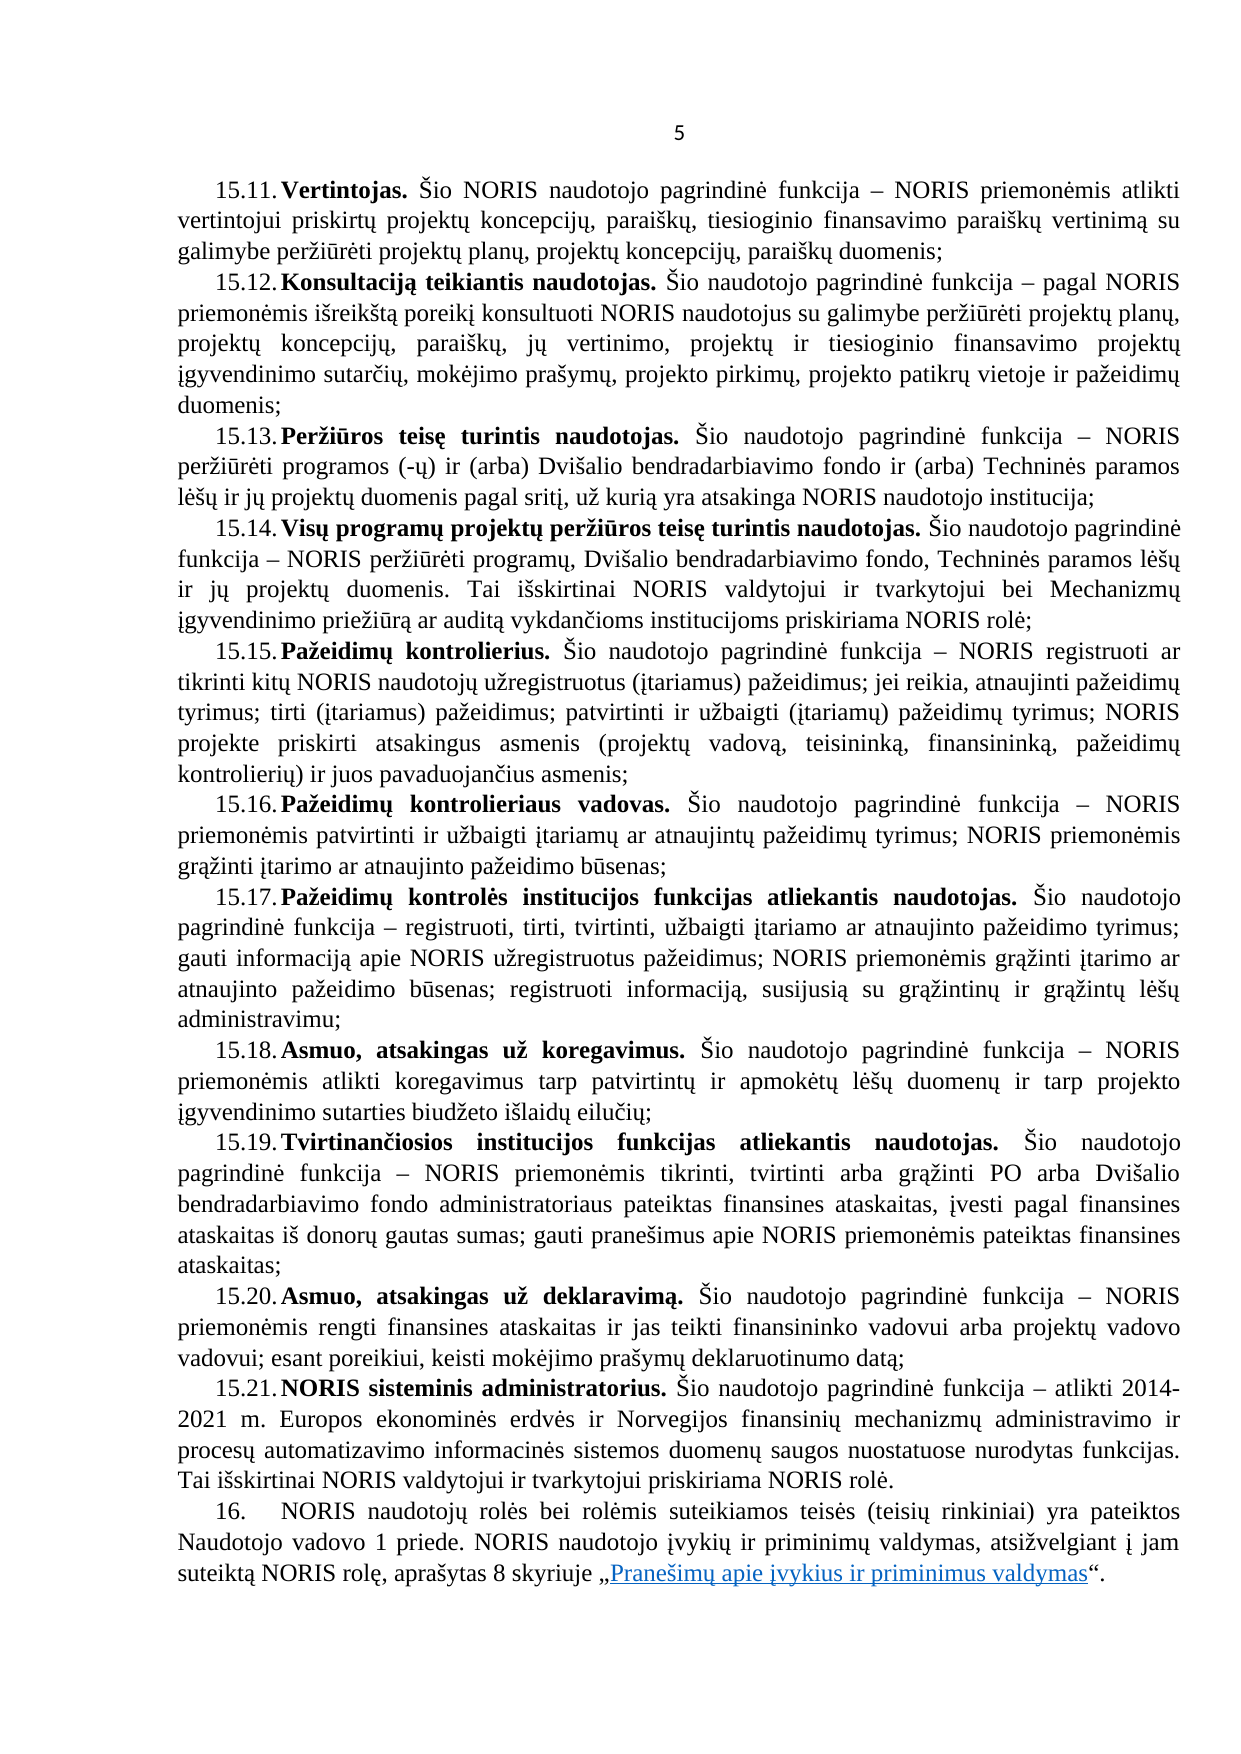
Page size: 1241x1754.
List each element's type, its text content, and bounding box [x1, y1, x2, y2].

text 15.11. Vertintojas. Šio NORIS naudotojo pagrindinė funkcija – NORIS priemonėmis atlikti vertintojui priskirtų projektų koncepcijų, paraiškų, tiesioginio finansavimo paraiškų vertinimą su galimybe peržiūrėti projektų planų, projektų koncepcijų, paraiškų duomenis; [177, 175, 1181, 265]
text 15.15. Pažeidimų kontrolierius. Šio naudotojo pagrindinė funkcija – NORIS registruoti ar tikrinti kitų NORIS naudotojų užregistruotus (įtariamus) pažeidimus; jei reikia, atnaujinti pažeidimų tyrimus; tirti (įtariamus) pažeidimus; patvirtinti ir užbaigti (įtariamų) pažeidimų tyrimus; NORIS projekte priskirti atsakingus asmenis (projektų vadovą, teisininką, finansininką, pažeidimų kontrolierių) ir juos pavaduojančius asmenis; [177, 636, 1181, 787]
text 15.20. Asmuo, atsakingas už deklaravimą. Šio naudotojo pagrindinė funkcija – NORIS priemonėmis rengti finansines ataskaitas ir jas teikti finansininko vadovui arba projektų vadovo vadovui; esant poreikiui, keisti mokėjimo prašymų deklaruotinumo datą; [177, 1281, 1181, 1371]
text 16. NORIS naudotojų rolės bei rolėmis suteikiamos teisės (teisių rinkiniai) yra pateiktos Naudotojo vadovo 1 priede. NORIS naudotojo įvykių ir priminimų valdymas, atsižvelgiant į jam suteiktą NORIS rolę, aprašytas 8 skyriuje „Pranešimų apie įvykius ir priminimus valdymas“. [177, 1496, 1181, 1586]
text 15.16. Pažeidimų kontrolieriaus vadovas. Šio naudotojo pagrindinė funkcija – NORIS priemonėmis patvirtinti ir užbaigti įtariamų ar atnaujintų pažeidimų tyrimus; NORIS priemonėmis grąžinti įtarimo ar atnaujinto pažeidimo būsenas; [177, 789, 1181, 880]
text 15.12. Konsultaciją teikiantis naudotojas. Šio naudotojo pagrindinė funkcija – pagal NORIS priemonėmis išreikštą poreikį konsultuoti NORIS naudotojus su galimybe peržiūrėti projektų planų, projektų koncepcijų, paraiškų, jų vertinimo, projektų ir tiesioginio finansavimo projektų įgyvendinimo sutarčių, mokėjimo prašymų, projekto pirkimų, projekto patikrų vietoje ir pažeidimų duomenis; [177, 267, 1181, 419]
text 15.13. Peržiūros teisę turintis naudotojas. Šio naudotojo pagrindinė funkcija – NORIS peržiūrėti programos (-ų) ir (arba) Dvišalio bendradarbiavimo fondo ir (arba) Techninės paramos lėšų ir jų projektų duomenis pagal sritį, už kurią yra atsakinga NORIS naudotojo institucija; [177, 421, 1181, 511]
text 15.19. Tvirtinančiosios institucijos funkcijas atliekantis naudotojas. Šio naudotojo pagrindinė funkcija – NORIS priemonėmis tikrinti, tvirtinti arba grąžinti PO arba Dvišalio bendradarbiavimo fondo administratoriaus pateiktas finansines ataskaitas, įvesti pagal finansines ataskaitas iš donorų gautas sumas; gauti pranešimus apie NORIS priemonėmis pateiktas finansines ataskaitas; [177, 1127, 1181, 1279]
text 15.17. Pažeidimų kontrolės institucijos funkcijas atliekantis naudotojas. Šio naudotojo pagrindinė funkcija – registruoti, tirti, tvirtinti, užbaigti įtariamo ar atnaujinto pažeidimo tyrimus; gauti informaciją apie NORIS užregistruotus pažeidimus; NORIS priemonėmis grąžinti įtarimo ar atnaujinto pažeidimo būsenas; registruoti informaciją, susijusią su grąžintinų ir grąžintų lėšų administravimu; [177, 882, 1181, 1033]
text 15.14. Visų programų projektų peržiūros teisę turintis naudotojas. Šio naudotojo pagrindinė funkcija – NORIS peržiūrėti programų, Dvišalio bendradarbiavimo fondo, Techninės paramos lėšų ir jų projektų duomenis. Tai išskirtinai NORIS valdytojui ir tvarkytojui bei Mechanizmų įgyvendinimo priežiūrą ar auditą vykdančioms institucijoms priskiriama NORIS rolė; [177, 513, 1181, 634]
text 15.21. NORIS sisteminis administratorius. Šio naudotojo pagrindinė funkcija – atlikti 2014-2021 m. Europos ekonominės erdvės ir Norvegijos finansinių mechanizmų administravimo ir procesų automatizavimo informacinės sistemos duomenų saugos nuostatuose nurodytas funkcijas. Tai išskirtinai NORIS valdytojui ir tvarkytojui priskiriama NORIS rolė. [177, 1373, 1181, 1494]
text 15.18. Asmuo, atsakingas už koregavimus. Šio naudotojo pagrindinė funkcija – NORIS priemonėmis atlikti koregavimus tarp patvirtintų ir apmokėtų lėšų duomenų ir tarp projekto įgyvendinimo sutarties biudžeto išlaidų eilučių; [177, 1035, 1181, 1126]
